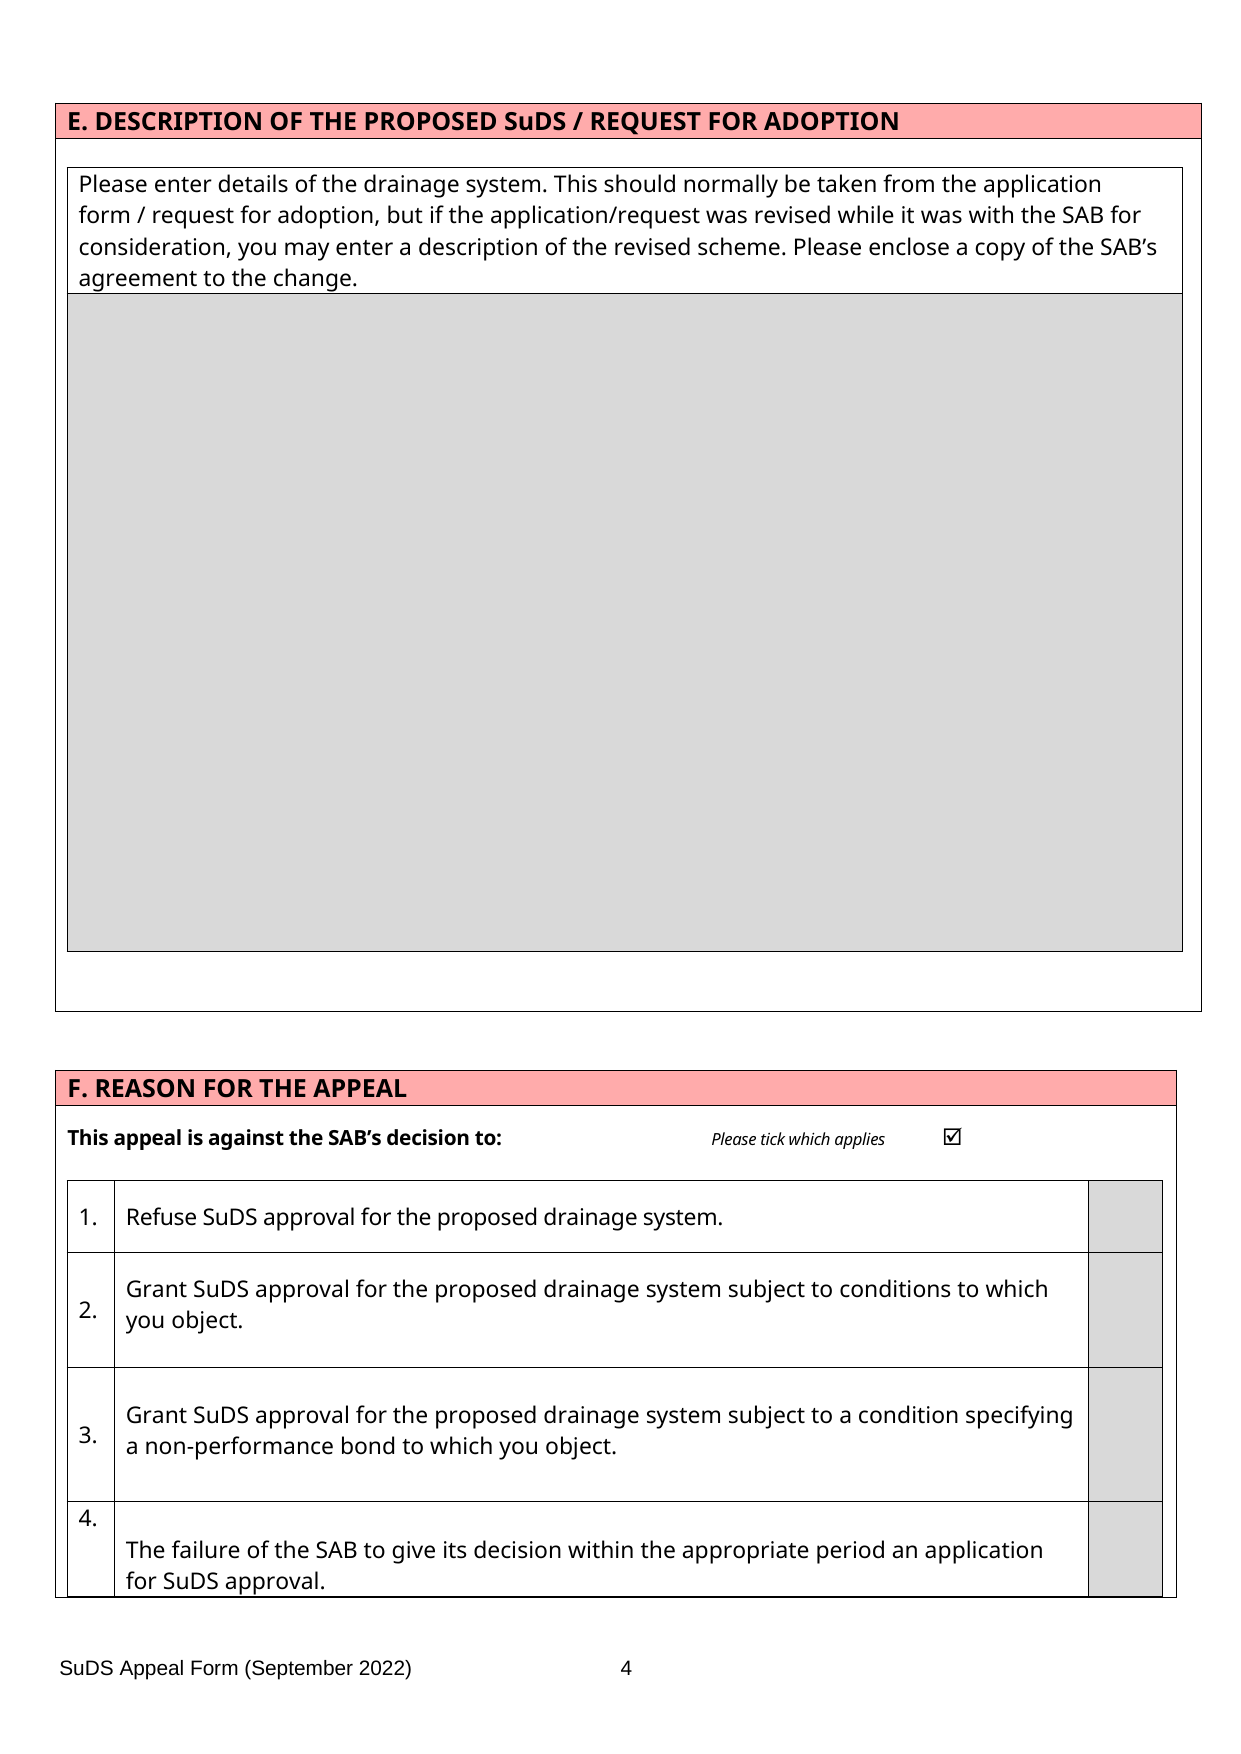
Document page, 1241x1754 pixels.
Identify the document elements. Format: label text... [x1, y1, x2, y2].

table_cell 3. [68, 1368, 114, 1501]
table_cell [1089, 1502, 1162, 1596]
table_cell 2. [68, 1253, 114, 1367]
table_cell The failure of the SAB to give its decision within the appropriate period an application for SuDS approval. [115, 1502, 1088, 1596]
table_cell [1089, 1253, 1162, 1367]
table_header Refuse SuDS approval for the proposed drainage system. [115, 1181, 1088, 1252]
table_header F. REASON FOR THE APPEAL [56, 1071, 1176, 1105]
table_cell 4. [68, 1502, 114, 1596]
table_header Please enter details of the drainage system. This should normally be taken from the application form / request for adoption, but if the application/request was revised while it was with the SAB for consideration, you may enter a description of the revised scheme. Please enclose a copy of the SAB’s agreement to the change. [68, 168, 1182, 293]
table_header E. DESCRIPTION OF THE PROPOSED SuDS / REQUEST FOR ADOPTION [56, 104, 1201, 138]
table_cell [56, 139, 1201, 1011]
table_cell Grant SuDS approval for the proposed drainage system subject to a condition specifying a non-performance bond to which you object. [115, 1368, 1088, 1501]
table_header 1. [68, 1181, 114, 1252]
table_cell Grant SuDS approval for the proposed drainage system subject to conditions to which you object. [115, 1253, 1088, 1367]
table_cell This appeal is against the SAB’s decision to: Please tick which applies  [56, 1106, 1176, 1597]
table_header [1089, 1181, 1162, 1252]
table_cell [1089, 1368, 1162, 1501]
table_cell [68, 294, 1182, 951]
